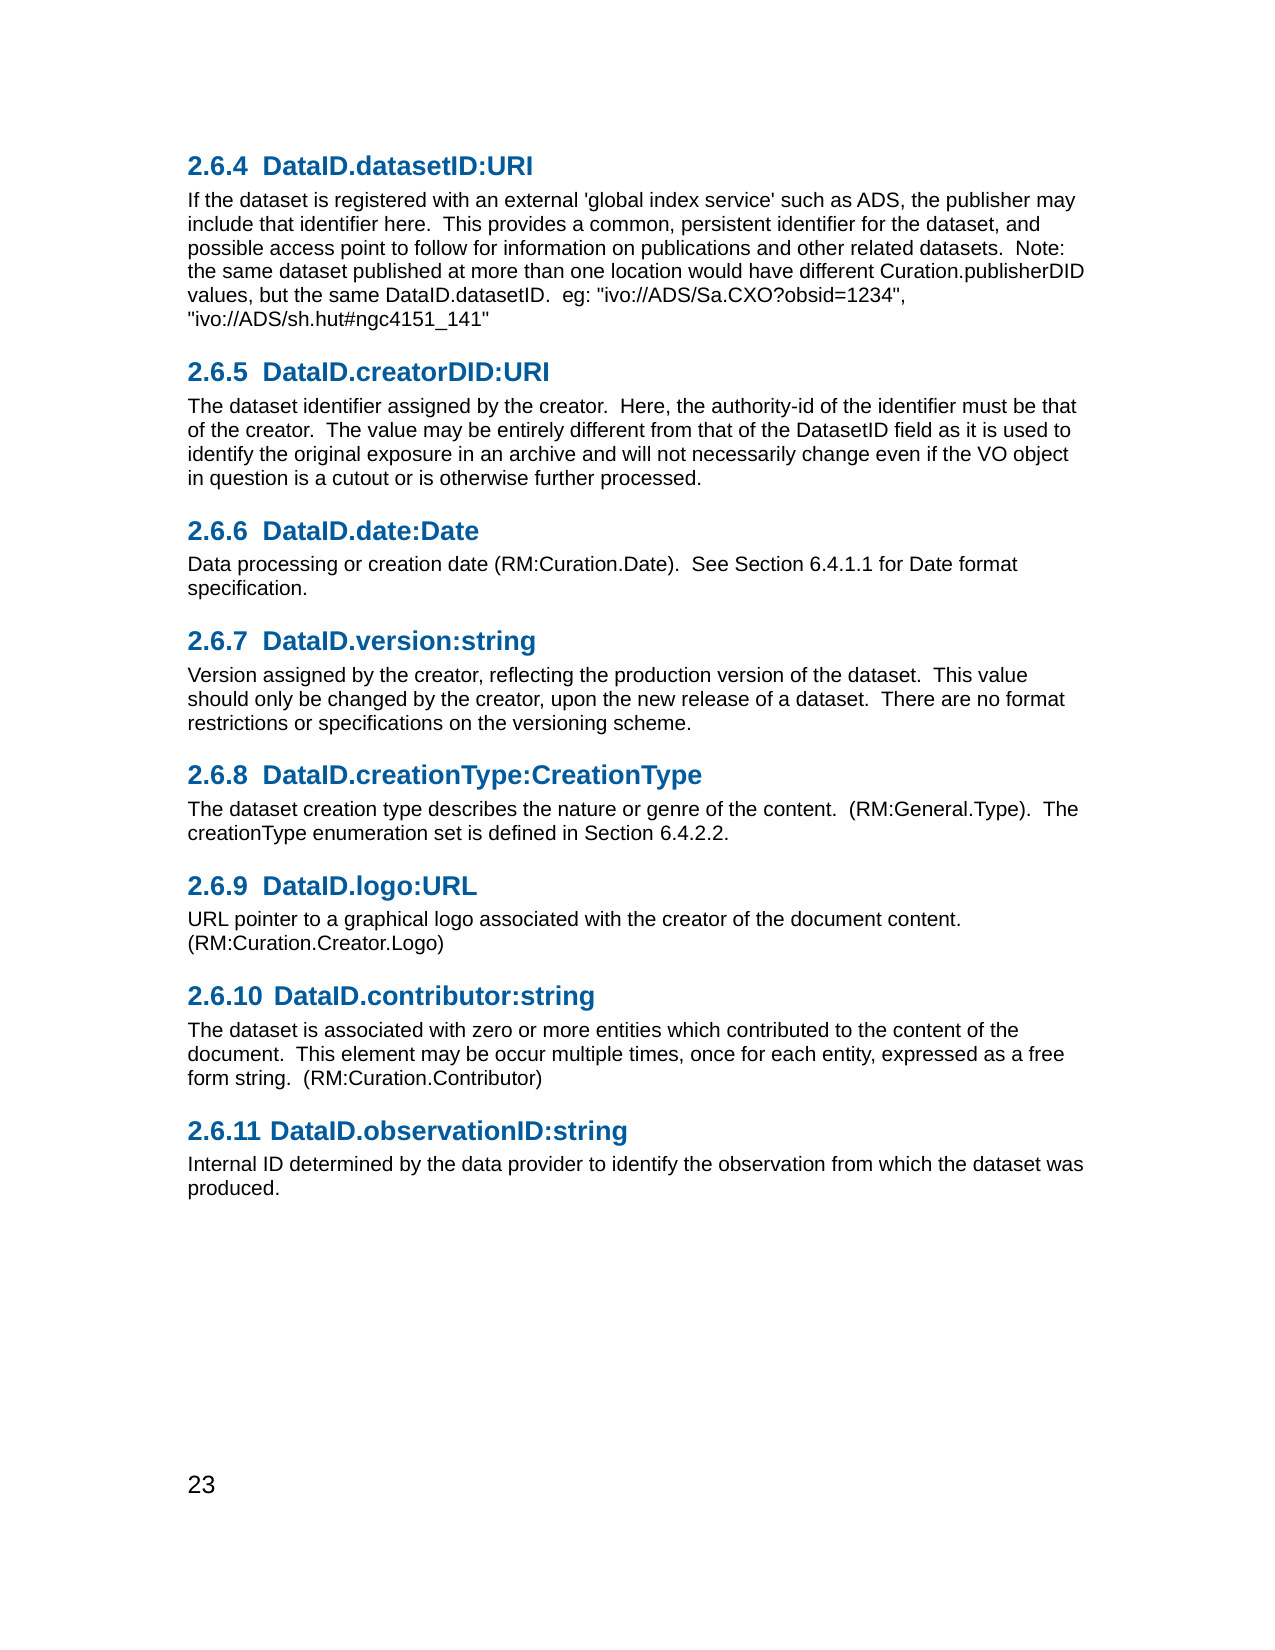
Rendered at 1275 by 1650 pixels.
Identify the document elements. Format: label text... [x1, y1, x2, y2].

text Version assigned by the creator, reflecting the production version of the dataset. This value should only be changed by the creator, upon the new release of a dataset. There are no format restrictions or specifications on the versioning scheme. [187, 662, 1087, 734]
text The dataset creation type describes the nature or genre of the content. (RM:General.Type). The creationType enumeration set is defined in Section 6.4.2.2. [187, 797, 1087, 845]
text The dataset identifier assigned by the creator. Here, the authority-id of the identifier must be that of the creator. The value may be entirely different from that of the DatasetID field as it is used to identify the original exposure in an archive and will not necessarily change even if the VO object in question is a cutout or is otherwise further processed. [187, 394, 1087, 489]
subtitle DataID.contributor:string [187, 980, 1087, 1011]
subtitle DataID.date:Date [187, 514, 1087, 546]
subtitle DataID.creationType:CreationType [187, 759, 1087, 791]
subtitle DataID.version:string [187, 625, 1087, 656]
text If the dataset is registered with an external 'global index service' such as ADS, the publisher may include that identifier here. This provides a common, persistent identifier for the dataset, and possible access point to follow for information on publications and other related datasets. Note: the same dataset published at more than one location would have different Curation.publisherDID values, but the same DataID.datasetID. eg: "ivo://ADS/Sa.CXO?obsid=1234", "ivo://ADS/sh.hut#ngc4151_141" [187, 187, 1087, 331]
text URL pointer to a graphical logo associated with the creator of the document content. (RM:Curation.Creator.Logo) [187, 907, 1087, 955]
subtitle DataID.creatorDID:URI [187, 356, 1087, 387]
subtitle DataID.datasetID:URI [187, 150, 1087, 181]
text Internal ID determined by the data provider to identify the observation from which the dataset was produced. [187, 1152, 1087, 1200]
subtitle DataID.logo:URL [187, 870, 1087, 901]
text The dataset is associated with zero or more entities which contributed to the content of the document. This element may be occur multiple times, once for each entity, expressed as a free form string. (RM:Curation.Contributor) [187, 1018, 1087, 1089]
text Data processing or creation date (RM:Curation.Date). See Section 6.4.1.1 for Date format specification. [187, 552, 1087, 600]
subtitle DataID.observationID:string [187, 1114, 1087, 1146]
